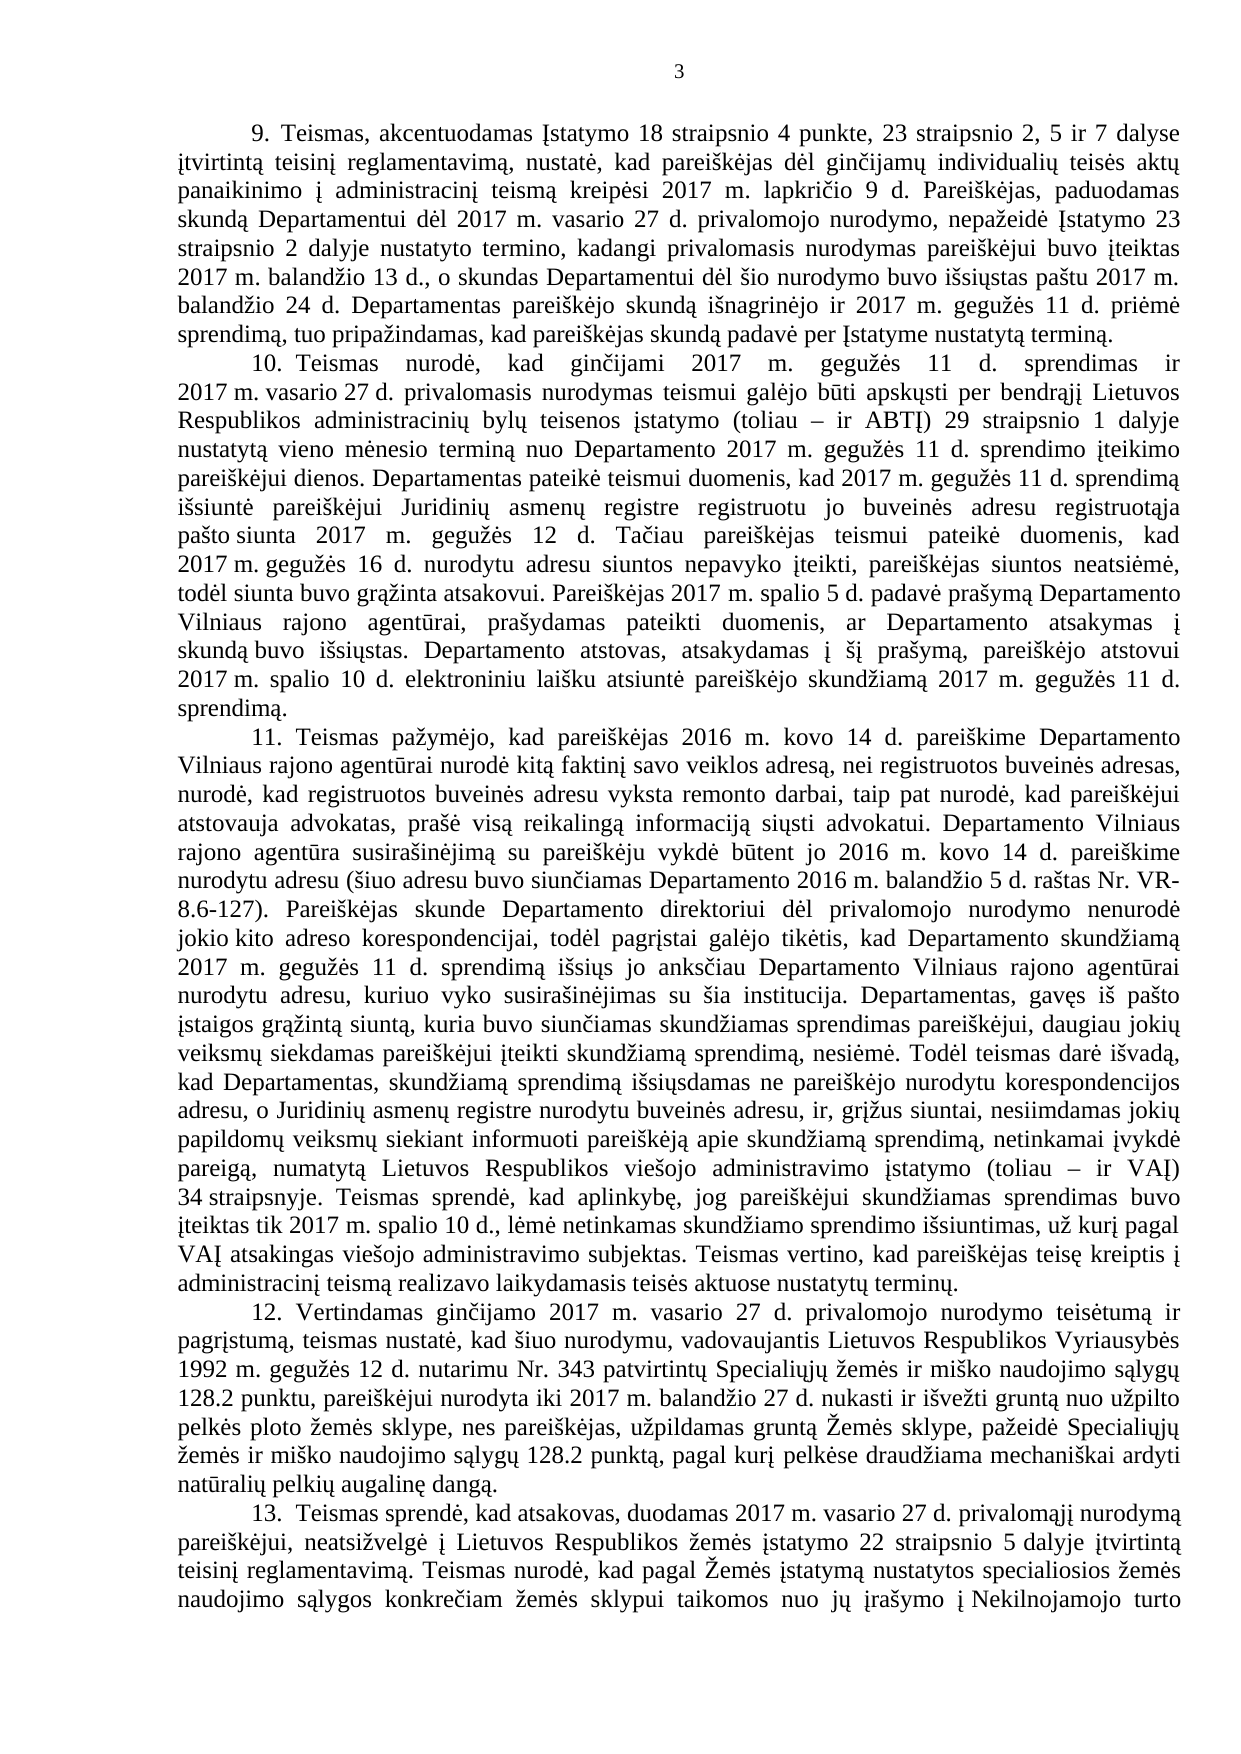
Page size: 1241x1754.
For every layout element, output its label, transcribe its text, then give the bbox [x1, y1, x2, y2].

text 11. Teismas pažymėjo, kad pareiškėjas 2016 m. kovo 14 d. pareiškime Departamento Vilniaus rajono agentūrai nurodė kitą faktinį savo veiklos adresą, nei registruotos buveinės adresas, nurodė, kad registruotos buveinės adresu vyksta remonto darbai, taip pat nurodė, kad pareiškėjui atstovauja advokatas, prašė visą reikalingą informaciją siųsti advokatui. Departamento Vilniaus rajono agentūra susirašinėjimą su pareiškėju vykdė būtent jo 2016 m. kovo 14 d. pareiškime nurodytu adresu (šiuo adresu buvo siunčiamas Departamento 2016 m. balandžio 5 d. raštas Nr. VR-8.6-127). Pareiškėjas skunde Departamento direktoriui dėl privalomojo nurodymo nenurodė jokio kito adreso korespondencijai, todėl pagrįstai galėjo tikėtis, kad Departamento skundžiamą 2017 m. gegužės 11 d. sprendimą išsiųs jo anksčiau Departamento Vilniaus rajono agentūrai nurodytu adresu, kuriuo vyko susirašinėjimas su šia institucija. Departamentas, gavęs iš pašto įstaigos grąžintą siuntą, kuria buvo siunčiamas skundžiamas sprendimas pareiškėjui, daugiau jokių veiksmų siekdamas pareiškėjui įteikti skundžiamą sprendimą, nesiėmė. Todėl teismas darė išvadą, kad Departamentas, skundžiamą sprendimą išsiųsdamas ne pareiškėjo nurodytu korespondencijos adresu, o Juridinių asmenų registre nurodytu buveinės adresu, ir, grįžus siuntai, nesiimdamas jokių papildomų veiksmų siekiant informuoti pareiškėją apie skundžiamą sprendimą, netinkamai įvykdė pareigą, numatytą Lietuvos Respublikos viešojo administravimo įstatymo (toliau – ir VAĮ) 34 straipsnyje. Teismas sprendė, kad aplinkybę, jog pareiškėjui skundžiamas sprendimas buvo įteiktas tik 2017 m. spalio 10 d., lėmė netinkamas skundžiamo sprendimo išsiuntimas, už kurį pagal VAĮ atsakingas viešojo administravimo subjektas. Teismas vertino, kad pareiškėjas teisę kreiptis į administracinį teismą realizavo laikydamasis teisės aktuose nustatytų terminų. [177, 722, 1181, 1297]
text 10. Teismas nurodė, kad ginčijami 2017 m. gegužės 11 d. sprendimas ir 2017 m. vasario 27 d. privalomasis nurodymas teismui galėjo būti apskųsti per bendrąjį Lietuvos Respublikos administracinių bylų teisenos įstatymo (toliau – ir ABTĮ) 29 straipsnio 1 dalyje nustatytą vieno mėnesio terminą nuo Departamento 2017 m. gegužės 11 d. sprendimo įteikimo pareiškėjui dienos. Departamentas pateikė teismui duomenis, kad 2017 m. gegužės 11 d. sprendimą išsiuntė pareiškėjui Juridinių asmenų registre registruotu jo buveinės adresu registruotąja pašto siunta 2017 m. gegužės 12 d. Tačiau pareiškėjas teismui pateikė duomenis, kad 2017 m. gegužės 16 d. nurodytu adresu siuntos nepavyko įteikti, pareiškėjas siuntos neatsiėmė, todėl siunta buvo grąžinta atsakovui. Pareiškėjas 2017 m. spalio 5 d. padavė prašymą Departamento Vilniaus rajono agentūrai, prašydamas pateikti duomenis, ar Departamento atsakymas į skundą buvo išsiųstas. Departamento atstovas, atsakydamas į šį prašymą, pareiškėjo atstovui 2017 m. spalio 10 d. elektroniniu laišku atsiuntė pareiškėjo skundžiamą 2017 m. gegužės 11 d. sprendimą. [177, 348, 1181, 722]
text 13. Teismas sprendė, kad atsakovas, duodamas 2017 m. vasario 27 d. privalomąjį nurodymą pareiškėjui, neatsižvelgė į Lietuvos Respublikos žemės įstatymo 22 straipsnio 5 dalyje įtvirtintą teisinį reglamentavimą. Teismas nurodė, kad pagal Žemės įstatymą nustatytos specialiosios žemės naudojimo sąlygos konkrečiam žemės sklypui taikomos nuo jų įrašymo į Nekilnojamojo turto [177, 1498, 1181, 1613]
text 9. Teismas, akcentuodamas Įstatymo 18 straipsnio 4 punkte, 23 straipsnio 2, 5 ir 7 dalyse įtvirtintą teisinį reglamentavimą, nustatė, kad pareiškėjas dėl ginčijamų individualių teisės aktų panaikinimo į administracinį teismą kreipėsi 2017 m. lapkričio 9 d. Pareiškėjas, paduodamas skundą Departamentui dėl 2017 m. vasario 27 d. privalomojo nurodymo, nepažeidė Įstatymo 23 straipsnio 2 dalyje nustatyto termino, kadangi privalomasis nurodymas pareiškėjui buvo įteiktas 2017 m. balandžio 13 d., o skundas Departamentui dėl šio nurodymo buvo išsiųstas paštu 2017 m. balandžio 24 d. Departamentas pareiškėjo skundą išnagrinėjo ir 2017 m. gegužės 11 d. priėmė sprendimą, tuo pripažindamas, kad pareiškėjas skundą padavė per Įstatyme nustatytą terminą. [177, 118, 1181, 348]
text 12. Vertindamas ginčijamo 2017 m. vasario 27 d. privalomojo nurodymo teisėtumą ir pagrįstumą, teismas nustatė, kad šiuo nurodymu, vadovaujantis Lietuvos Respublikos Vyriausybės 1992 m. gegužės 12 d. nutarimu Nr. 343 patvirtintų Specialiųjų žemės ir miško naudojimo sąlygų 128.2 punktu, pareiškėjui nurodyta iki 2017 m. balandžio 27 d. nukasti ir išvežti gruntą nuo užpilto pelkės ploto žemės sklype, nes pareiškėjas, užpildamas gruntą Žemės sklype, pažeidė Specialiųjų žemės ir miško naudojimo sąlygų 128.2 punktą, pagal kurį pelkėse draudžiama mechaniškai ardyti natūralių pelkių augalinę dangą. [177, 1297, 1181, 1498]
